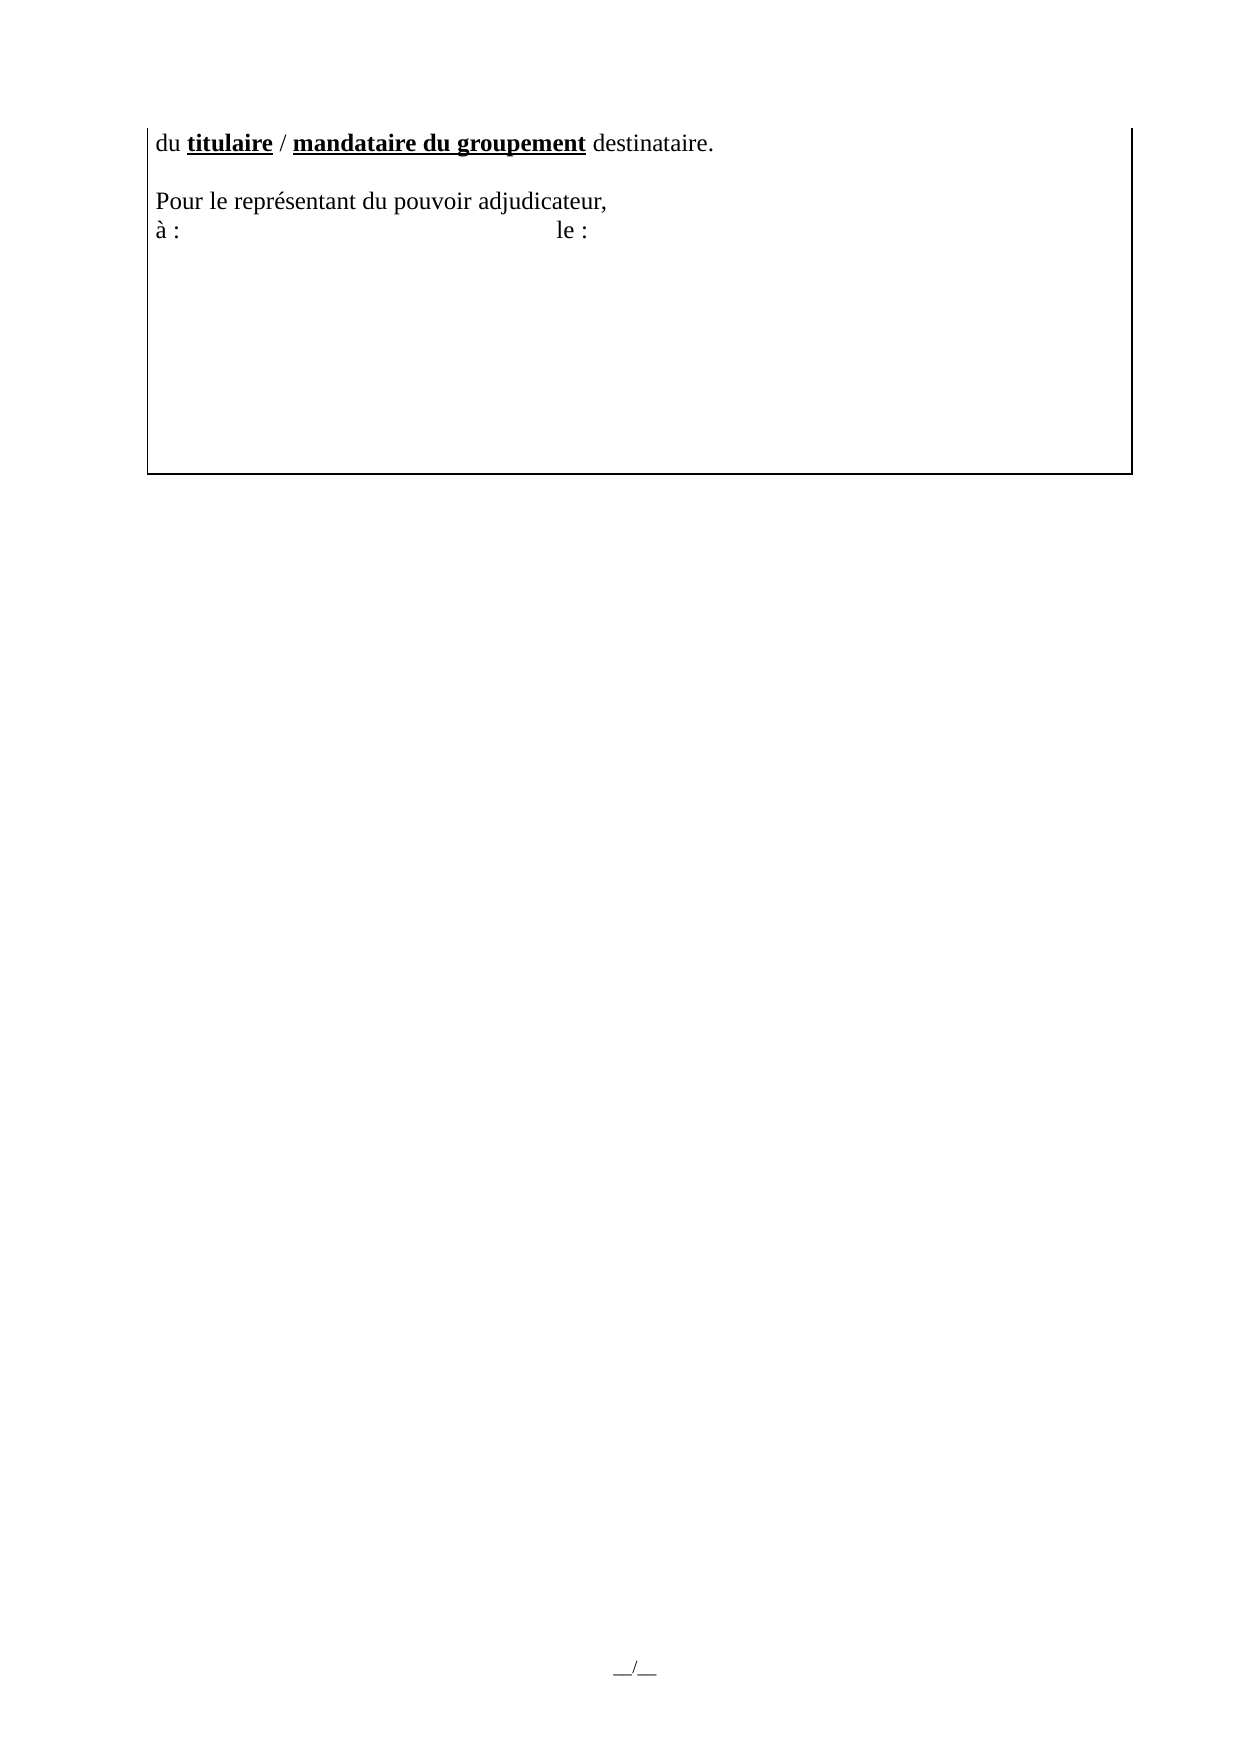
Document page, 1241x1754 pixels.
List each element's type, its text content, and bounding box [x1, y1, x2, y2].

table_cell [767, 215, 1131, 473]
table_cell à : [148, 215, 556, 473]
table_cell du titulaire / mandataire du groupement destinataire. Pour le représentant du pouvoir adjudicateur, [148, 128, 1131, 215]
table_cell le : [556, 215, 767, 473]
